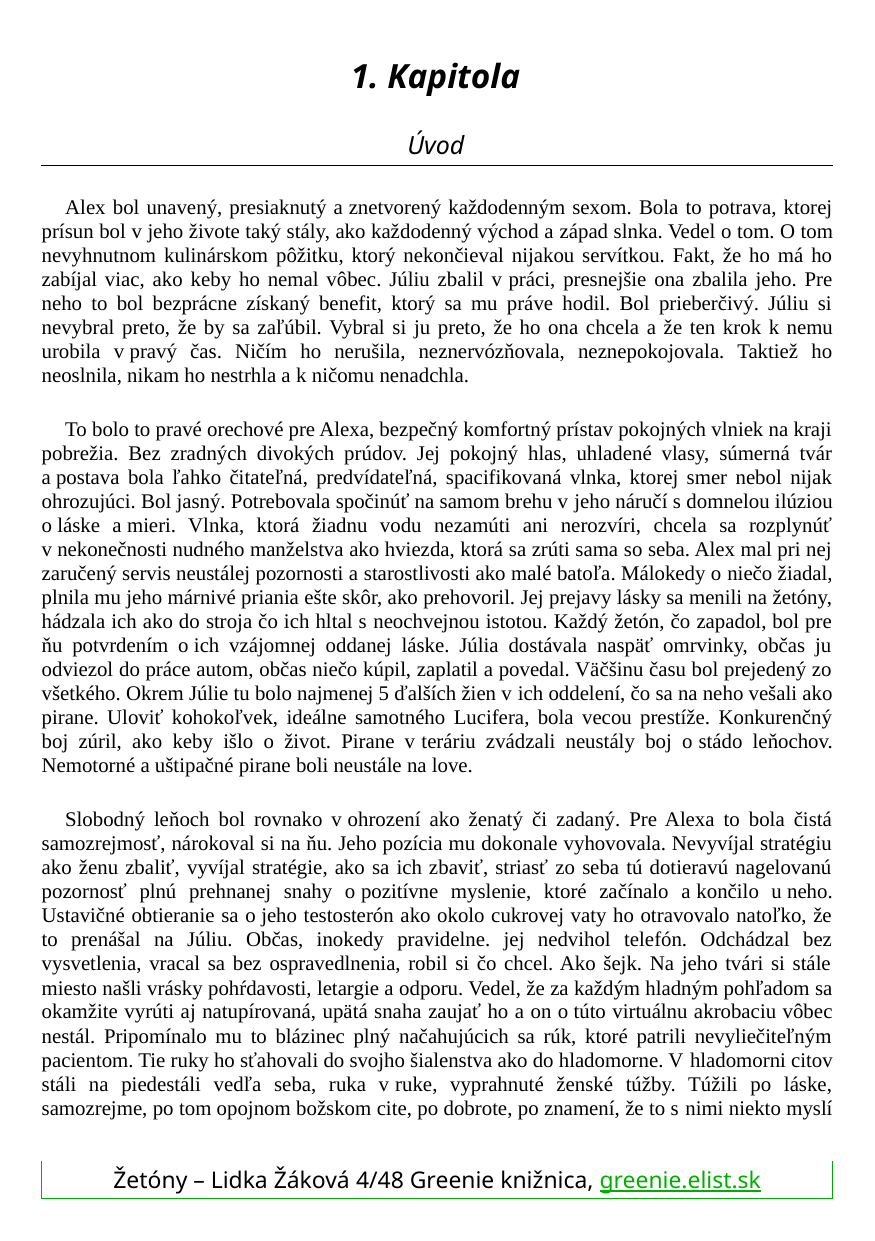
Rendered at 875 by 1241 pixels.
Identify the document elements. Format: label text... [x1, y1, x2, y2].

subtitle 1. Kapitola [41, 53, 833, 98]
subtitle Úvod [41, 125, 833, 165]
text Alex bol unavený, presiaknutý a znetvorený každodenným sexom. Bola to potrava, ktorej prísun bol v jeho živote taký stály, ako každodenný východ a západ slnka. Vedel o tom. O tom nevyhnutnom kulinárskom pôžitku, ktorý nekončieval nijakou servítkou. Fakt, že ho má ho zabíjal viac, ako keby ho nemal vôbec. Júliu zbalil v práci, presnejšie ona zbalila jeho. Pre neho to bol bezprácne získaný benefit, ktorý sa mu práve hodil. Bol prieberčivý. Júliu si nevybral preto, že by sa zaľúbil. Vybral si ju preto, že ho ona chcela a že ten krok k nemu urobila v pravý čas. Ničím ho nerušila, neznervózňovala, neznepokojovala. Taktiež ho neoslnila, nikam ho nestrhla a k ničomu nenadchla. [41, 194, 833, 387]
text Slobodný leňoch bol rovnako v ohrození ako ženatý či zadaný. Pre Alexa to bola čistá samozrejmosť, nárokoval si na ňu. Jeho pozícia mu dokonale vyhovovala. Nevyvíjal stratégiu ako ženu zbaliť, vyvíjal stratégie, ako sa ich zbaviť, striasť zo seba tú dotieravú nagelovanú pozornosť plnú prehnanej snahy o pozitívne myslenie, ktoré začínalo a končilo u neho. Ustavičné obtieranie sa o jeho testosterón ako okolo cukrovej vaty ho otravovalo natoľko, že to prenášal na Júliu. Občas, inokedy pravidelne. jej nedvihol telefón. Odchádzal bez vysvetlenia, vracal sa bez ospravedlnenia, robil si čo chcel. Ako šejk. Na jeho tvári si stále miesto našli vrásky pohŕdavosti, letargie a odporu. Vedel, že za každým hladným pohľadom sa okamžite vyrúti aj natupírovaná, upätá snaha zaujať ho a on o túto virtuálnu akrobaciu vôbec nestál. Pripomínalo mu to blázinec plný načahujúcich sa rúk, ktoré patrili nevyliečiteľným pacientom. Tie ruky ho sťahovali do svojho šialenstva ako do hladomorne. V hladomorni citov stáli na piedestáli vedľa seba, ruka v ruke, vyprahnuté ženské túžby. Túžili po láske, samozrejme, po tom opojnom božskom cite, po dobrote, po znamení, že to s nimi niekto myslí [41, 807, 833, 1120]
text To bolo to pravé orechové pre Alexa, bezpečný komfortný prístav pokojných vlniek na kraji pobrežia. Bez zradných divokých prúdov. Jej pokojný hlas, uhladené vlasy, súmerná tvár a postava bola ľahko čitateľná, predvídateľná, spacifikovaná vlnka, ktorej smer nebol nijak ohrozujúci. Bol jasný. Potrebovala spočinúť na samom brehu v jeho náručí s domnelou ilúziou o láske a mieri. Vlnka, ktorá žiadnu vodu nezamúti ani nerozvíri, chcela sa rozplynúť v nekonečnosti nudného manželstva ako hviezda, ktorá sa zrúti sama so seba. Alex mal pri nej zaručený servis neustálej pozornosti a starostlivosti ako malé batoľa. Málokedy o niečo žiadal, plnila mu jeho márnivé priania ešte skôr, ako prehovoril. Jej prejavy lásky sa menili na žetóny, hádzala ich ako do stroja čo ich hltal s neochvejnou istotou. Každý žetón, čo zapadol, bol pre ňu potvrdením o ich vzájomnej oddanej láske. Júlia dostávala naspäť omrvinky, občas ju odviezol do práce autom, občas niečo kúpil, zaplatil a povedal. Väčšinu času bol prejedený zo všetkého. Okrem Júlie tu bolo najmenej 5 ďalších žien v ich oddelení, čo sa na neho vešali ako pirane. Uloviť kohokoľvek, ideálne samotného Lucifera, bola vecou prestíže. Konkurenčný boj zúril, ako keby išlo o život. Pirane v teráriu zvádzali neustály boj o stádo leňochov. Nemotorné a uštipačné pirane boli neustále na love. [41, 417, 833, 777]
